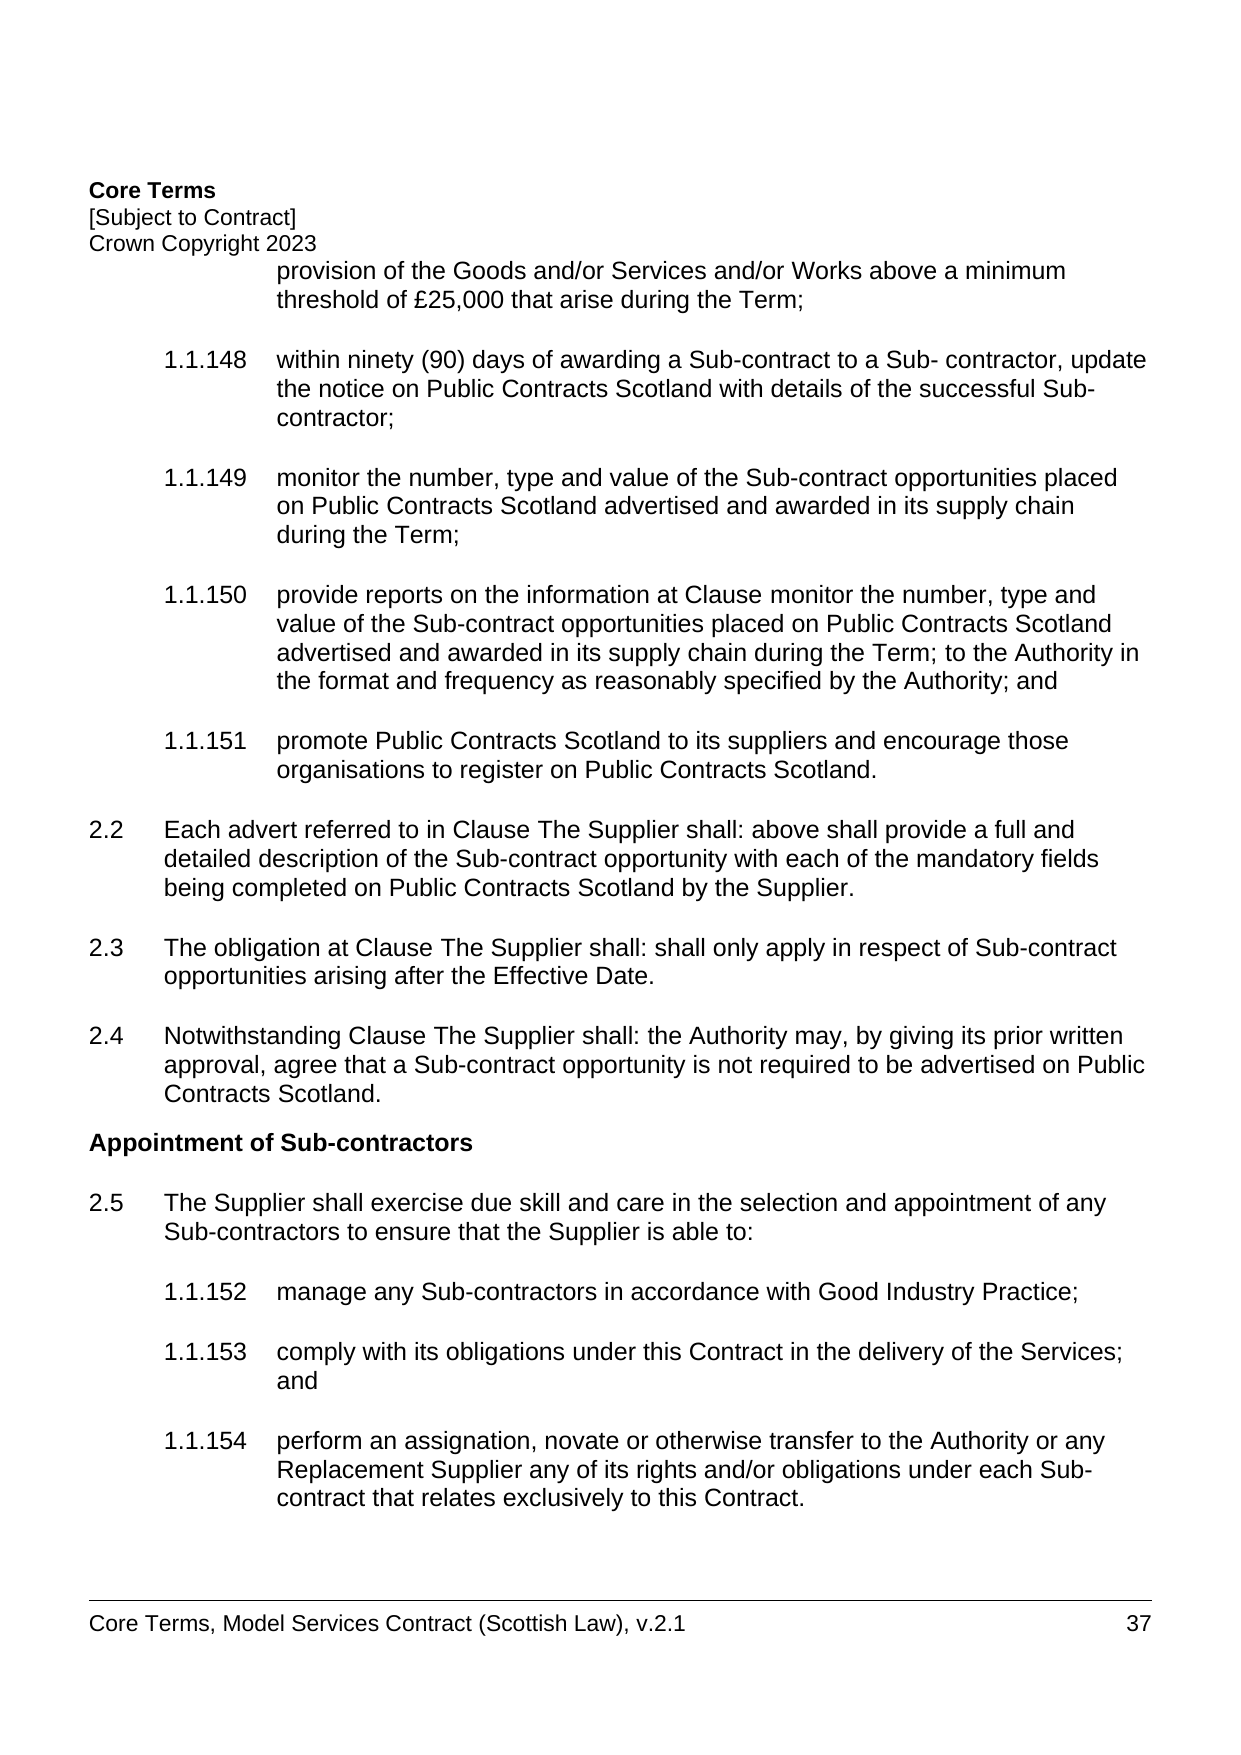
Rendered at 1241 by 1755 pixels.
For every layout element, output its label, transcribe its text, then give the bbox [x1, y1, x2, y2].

list monitor the number, type and value of the Sub-contract opportunities placed on Public Contracts Scotland advertised and awarded in its supply chain during the Term; [164, 462, 1152, 549]
subtitle Appointment of Sub-contractors [89, 1128, 1152, 1157]
list promote Public Contracts Scotland to its suppliers and encourage those organisations to register on Public Contracts Scotland. [164, 726, 1152, 784]
list within ninety (90) days of awarding a Sub-contract to a Sub- contractor, update the notice on Public Contracts Scotland with details of the successful Sub-contractor; [164, 345, 1152, 431]
list comply with its obligations under this Contract in the delivery of the Services; and [164, 1337, 1152, 1394]
list manage any Sub-contractors in accordance with Good Industry Practice; [164, 1277, 1152, 1306]
list perform an assignation, novate or otherwise transfer to the Authority or any Replacement Supplier any of its rights and/or obligations under each Sub-contract that relates exclusively to this Contract. [164, 1426, 1152, 1512]
list subject to Clauses 15.3 and 15.4, advertise on Public Contracts Scotland all Sub-contract opportunities arising from or in connection with the provision of the Goods and/or Services and/or Works above a minimum threshold of £25,000 that arise during the Term; [164, 256, 1152, 314]
subtitle Notwithstanding Clause 15.1 the Authority may, by giving its prior written approval, agree that a Sub-contract opportunity is not required to be advertised on Public Contracts Scotland. [89, 1021, 1152, 1107]
subtitle Each advert referred to in Clause 15.1 above shall provide a full and detailed description of the Sub-contract opportunity with each of the mandatory fields being completed on Public Contracts Scotland by the Supplier. [89, 815, 1152, 901]
subtitle The obligation at Clause 15.1 shall only apply in respect of Sub-contract opportunities arising after the Effective Date. [89, 932, 1152, 990]
subtitle The Supplier shall exercise due skill and care in the selection and appointment of any Sub-contractors to ensure that the Supplier is able to: [89, 1188, 1152, 1246]
list provide reports on the information at Clause 15.1.3 to the Authority in the format and frequency as reasonably specified by the Authority; and [164, 580, 1152, 695]
